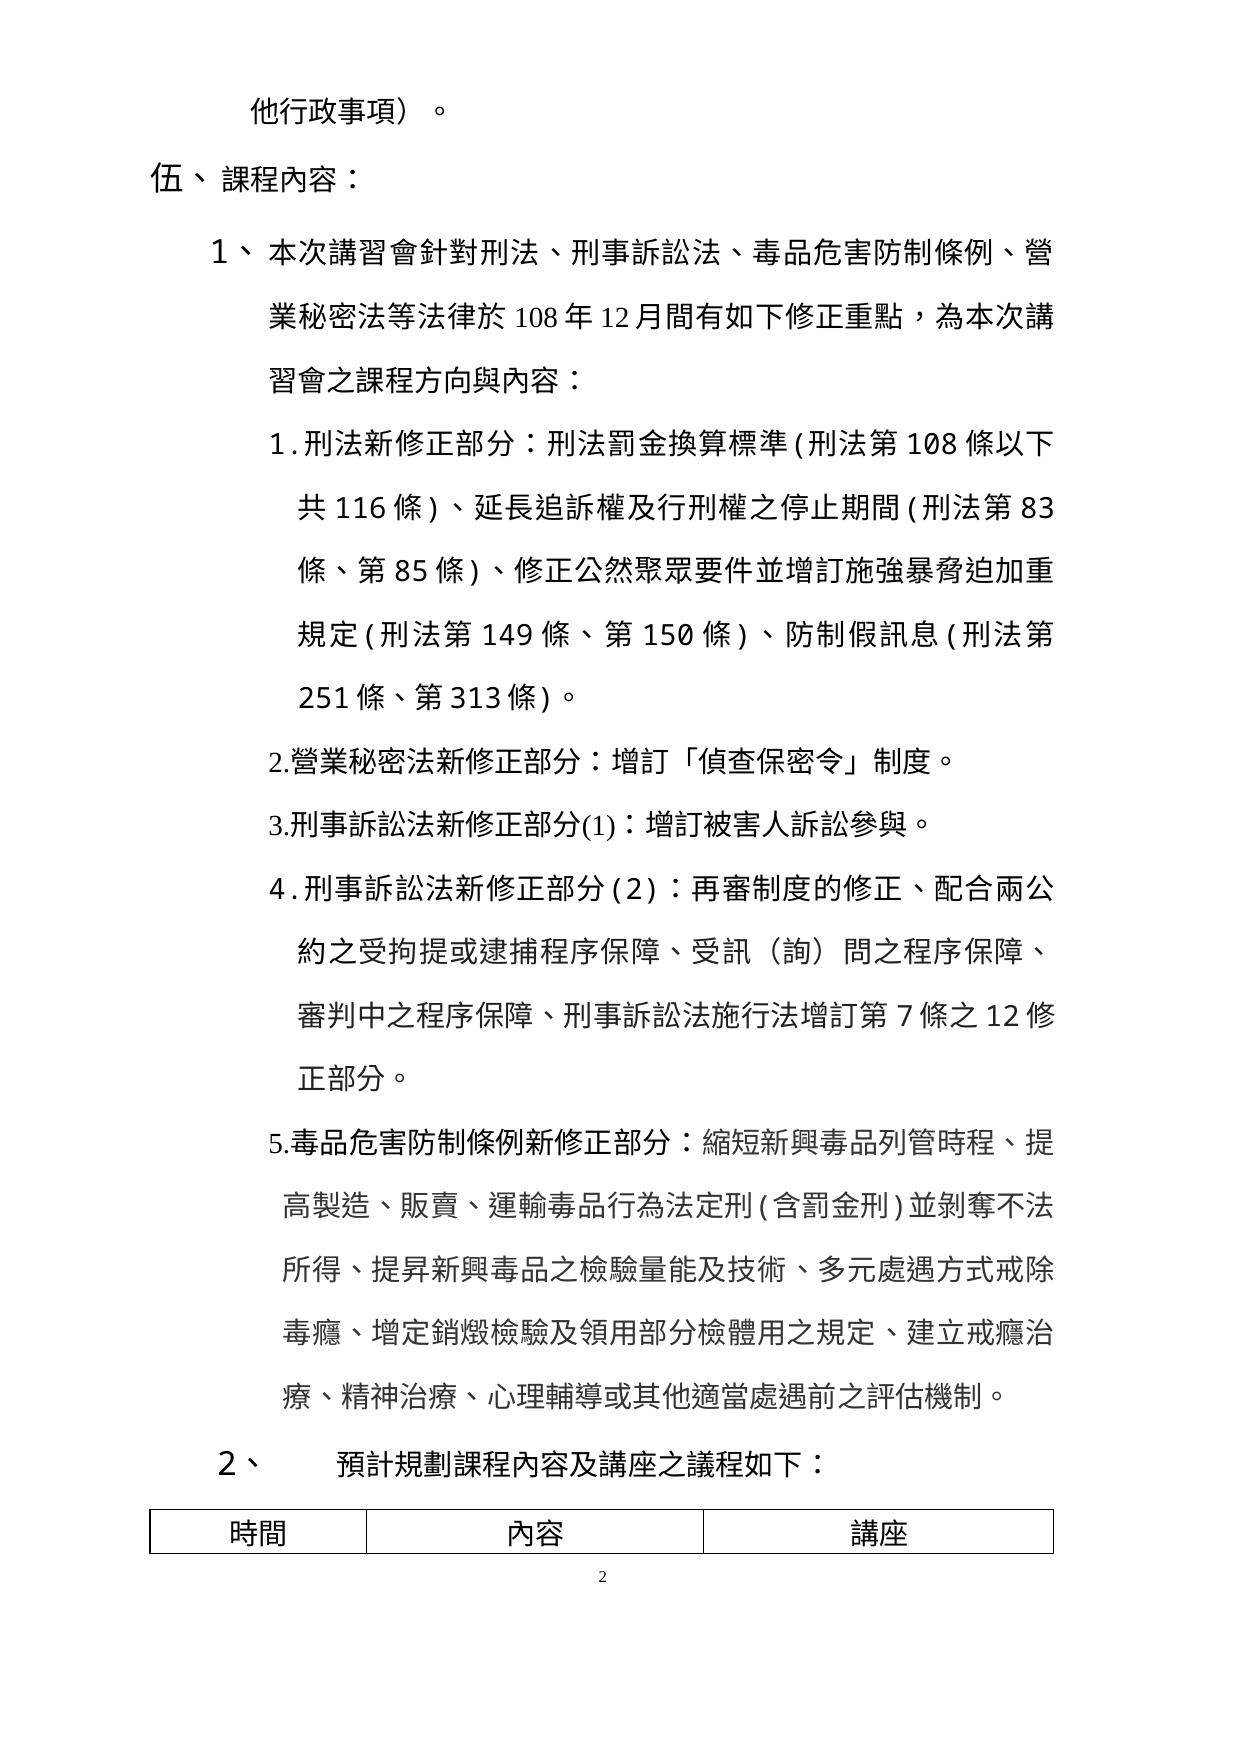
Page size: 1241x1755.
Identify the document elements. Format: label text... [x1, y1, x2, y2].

table_header 講座 [704, 1510, 1053, 1553]
list 預計規劃課程內容及講座之議程如下： [217, 1437, 1055, 1485]
list 課程內容： [150, 152, 1055, 200]
list 他行政事項）。 [200, 89, 1055, 131]
text 3.刑事訴訟法新修正部分(1)：增訂被害人訴訟參與。 [268, 802, 1055, 844]
text 2.營業秘密法新修正部分：增訂「偵查保密令」制度。 [268, 738, 1055, 781]
text 4.刑事訴訟法新修正部分(2)：再審制度的修正、配合兩公約之受拘提或逮捕程序保障、受訊（詢）問之程序保障、審判中之程序保障、刑事訴訟法施行法增訂第7條之12修正部分。 [268, 865, 1055, 1098]
text 1.刑法新修正部分：刑法罰金換算標準(刑法第108條以下共116條)、延長追訴權及行刑權之停止期間(刑法第83條、第85條)、修正公然聚眾要件並增訂施強暴脅迫加重規定(刑法第149條、第150條)、防制假訊息(刑法第251條、第313條)。 [268, 421, 1055, 717]
table_header 時間 [151, 1510, 366, 1553]
text 5.毒品危害防制條例新修正部分：縮短新興毒品列管時程、提高製造、販賣、運輸毒品行為法定刑(含罰金刑)並剝奪不法所得、提昇新興毒品之檢驗量能及技術、多元處遇方式戒除毒癮、增定銷燬檢驗及領用部分檢體用之規定、建立戒癮治療、精神治療、心理輔導或其他適當處遇前之評估機制。 [268, 1119, 1055, 1416]
list 本次講習會針對刑法、刑事訴訟法、毒品危害防制條例、營業秘密法等法律於108年12月間有如下修正重點，為本次講習會之課程方向與內容： [209, 224, 1055, 400]
table_header 內容 [367, 1510, 703, 1553]
